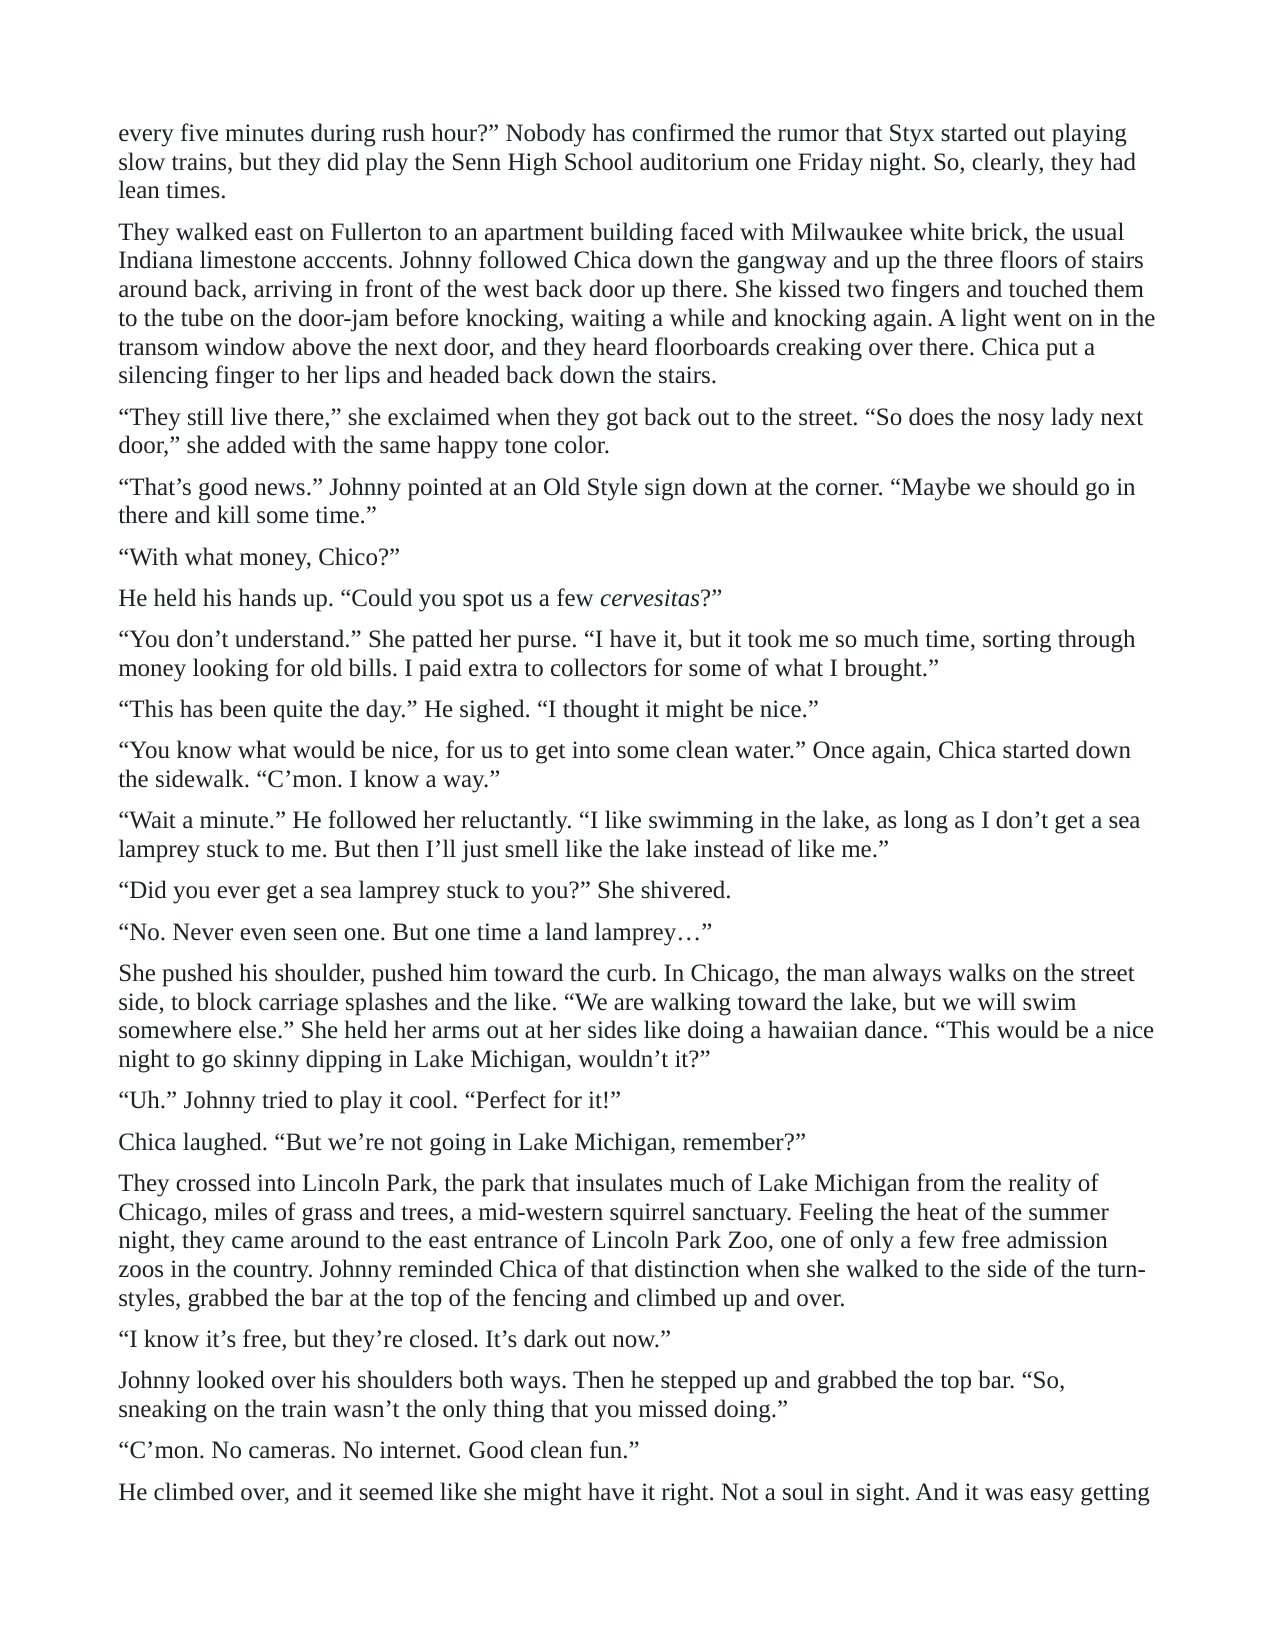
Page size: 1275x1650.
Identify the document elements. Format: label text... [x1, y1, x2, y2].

text He held his hands up. “Could you spot us a few cervesitas?” [118, 583, 1157, 612]
text “They still live there,” she exclaimed when they got back out to the street. “So does the nosy lady next door,” she added with the same happy tone color. [118, 402, 1157, 459]
text “You know what would be nice, for us to get into some clean water.” Once again, Chica started down the sidewalk. “C’mon. I know a way.” [118, 736, 1157, 793]
text “Uh.” Johnny tried to play it cool. “Perfect for it!” [118, 1086, 1157, 1114]
text “C’mon. No cameras. No internet. Good clean fun.” [118, 1436, 1157, 1464]
text Johnny looked over his shoulders both ways. Then he stepped up and grabbed the top bar. “So, sneaking on the train wasn’t the only thing that you missed doing.” [118, 1366, 1157, 1423]
text “This has been quite the day.” He sighed. “I thought it might be nice.” [118, 694, 1157, 723]
text “No. Never even seen one. But one time a land lamprey…” [118, 917, 1157, 946]
text “You don’t understand.” She patted her purse. “I have it, but it took me so much time, sorting through money looking for old bills. I paid extra to collectors for some of what I brought.” [118, 624, 1157, 682]
text every five minutes during rush hour?” Nobody has confirmed the rumor that Styx started out playing slow trains, but they did play the Senn High School auditorium one Friday night. So, clearly, they had lean times. [118, 118, 1157, 204]
text “Wait a minute.” He followed her reluctantly. “I like swimming in the lake, as long as I don’t get a sea lamprey stuck to me. But then I’ll just smell like the lake instead of like me.” [118, 806, 1157, 863]
text She pushed his shoulder, pushed him toward the curb. In Chicago, the man always walks on the street side, to block carriage splashes and the like. “We are walking toward the lake, but we will swim somewhere else.” She held her arms out at her sides like doing a hawaiian dance. “This would be a nice night to go skinny dipping in Lake Michigan, wouldn’t it?” [118, 958, 1157, 1073]
text “I know it’s free, but they’re closed. It’s dark out now.” [118, 1324, 1157, 1353]
text He climbed over, and it seemed like she might have it right. Not a soul in sight. And it was easy getting [118, 1477, 1157, 1506]
text Chica laughed. “But we’re not going in Lake Michigan, remember?” [118, 1127, 1157, 1156]
text “That’s good news.” Johnny pointed at an Old Style sign down at the corner. “Maybe we should go in there and kill some time.” [118, 472, 1157, 529]
text “Did you ever get a sea lamprey stuck to you?” She shivered. [118, 876, 1157, 904]
text They walked east on Fullerton to an apartment building faced with Milwaukee white brick, the usual Indiana limestone acccents. Johnny followed Chica down the gangway and up the three floors of stairs around back, arriving in front of the west back door up there. She kissed two fingers and touched them to the tube on the door-jam before knocking, waiting a while and knocking again. A light went on in the transom window above the next door, and they heard floorboards creaking over there. Chica put a silencing finger to her lips and headed back down the stairs. [118, 217, 1157, 389]
text “With what money, Chico?” [118, 542, 1157, 571]
text They crossed into Lincoln Park, the park that insulates much of Lake Michigan from the reality of Chicago, miles of grass and trees, a mid-western squirrel sanctuary. Feeling the heat of the summer night, they came around to the east entrance of Lincoln Park Zoo, one of only a few free admission zoos in the country. Johnny reminded Chica of that distinction when she walked to the side of the turn-styles, grabbed the bar at the top of the fencing and climbed up and over. [118, 1168, 1157, 1312]
